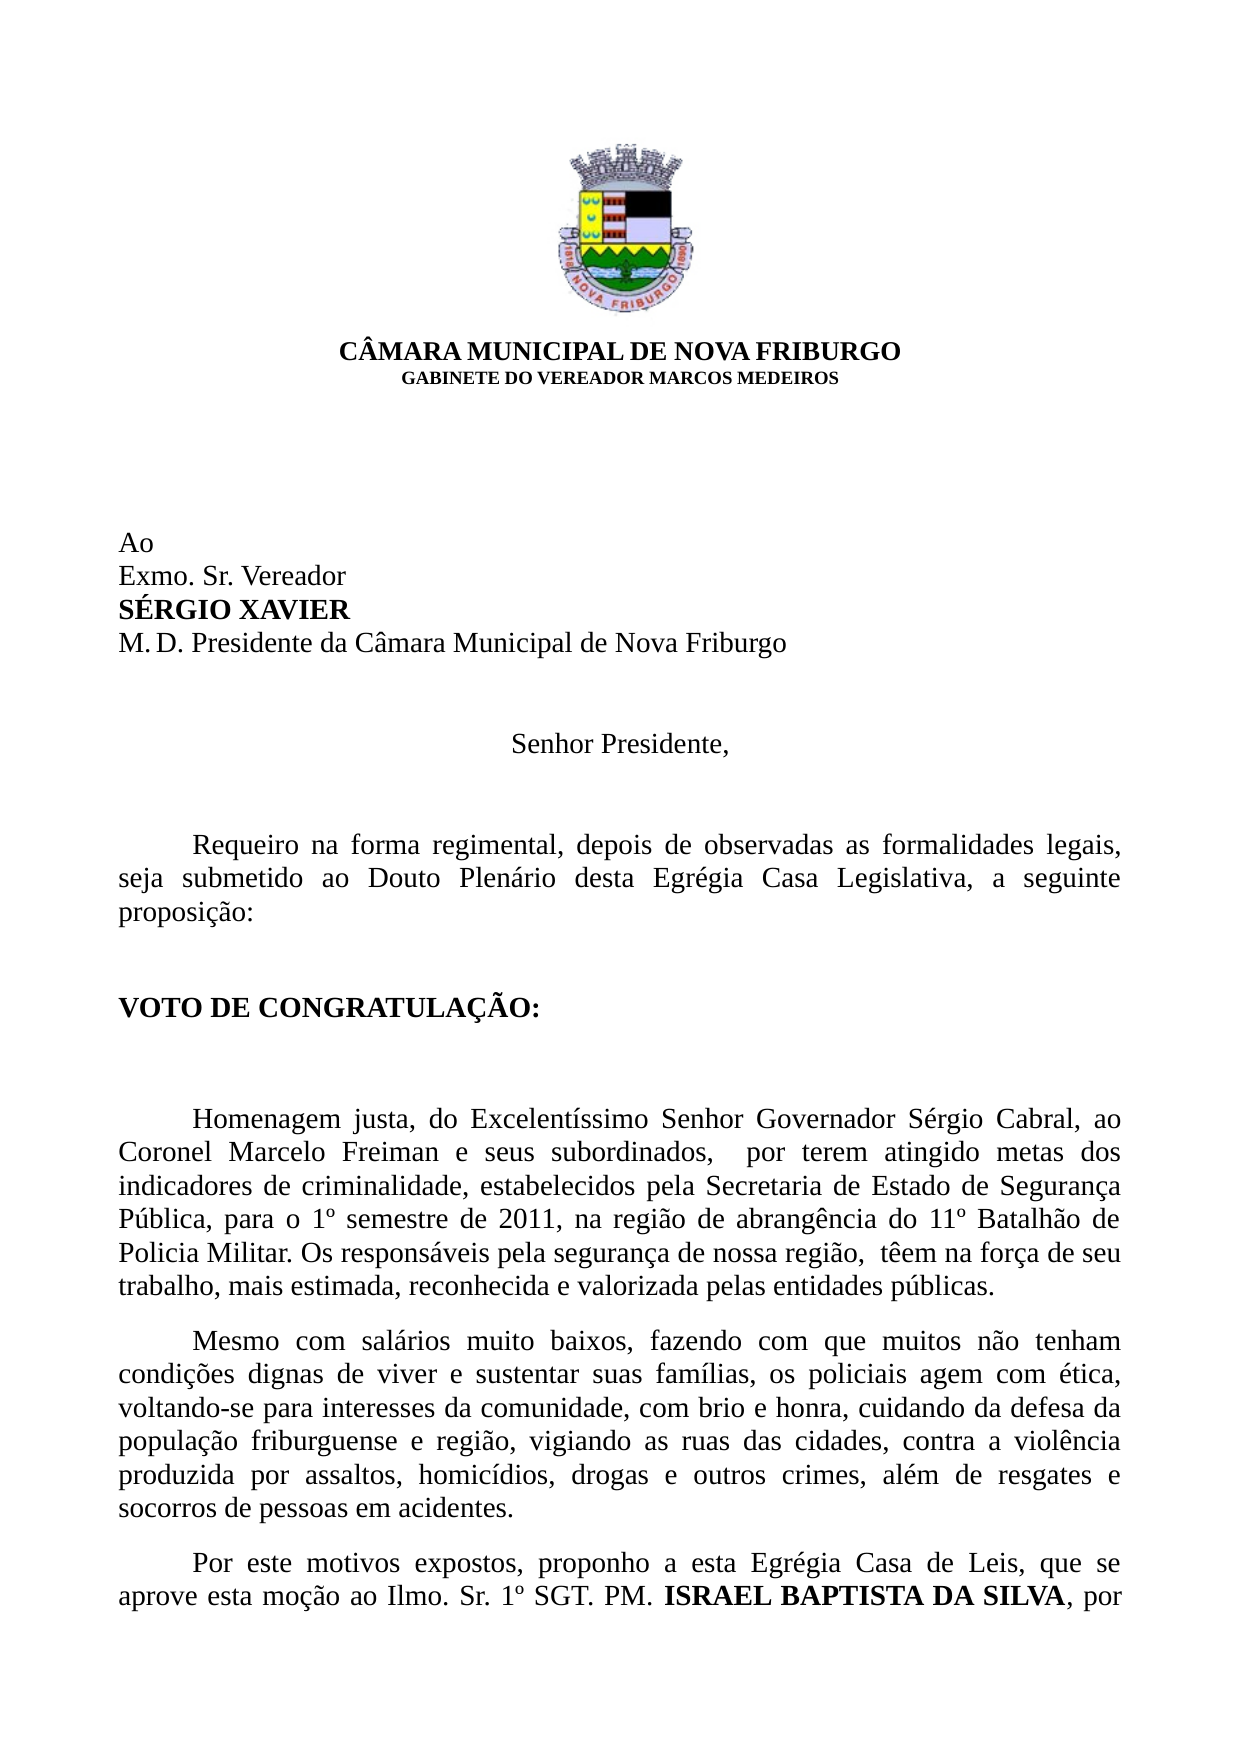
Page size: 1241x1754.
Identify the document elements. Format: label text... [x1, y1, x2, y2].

text Por este motivos expostos, proponho a esta Egrégia Casa de Leis, que se aprove esta moção ao Ilmo. Sr. 1º SGT. PM. ISRAEL BAPTISTA DA SILVA, por [118, 1545, 1122, 1612]
text Ao [118, 525, 1122, 558]
text Exmo. Sr. Vereador [118, 558, 1122, 592]
text GABINETE DO VEREADOR MARCOS MEDEIROS [118, 367, 1122, 388]
text SÉRGIO XAVIER [118, 592, 1122, 626]
text Senhor Presidente, [118, 726, 1122, 760]
text Requeiro na forma regimental, depois de observadas as formalidades legais, seja submetido ao Douto Plenário desta Egrégia Casa Legislativa, a seguinte proposição: [118, 827, 1122, 927]
text Mesmo com salários muito baixos, fazendo com que muitos não tenham condições dignas de viver e sustentar suas famílias, os policiais agem com ética, voltando-se para interesses da comunidade, com brio e honra, cuidando da defesa da população friburguense e região, vigiando as ruas das cidades, contra a violência produzida por assaltos, homicídios, drogas e outros crimes, além de resgates e socorros de pessoas em acidentes. [118, 1323, 1122, 1524]
text CÂMARA MUNICIPAL DE NOVA FRIBURGO [118, 335, 1122, 367]
text Homenagem justa, do Excelentíssimo Senhor Governador Sérgio Cabral, ao Coronel Marcelo Freiman e seus subordinados, por terem atingido metas dos indicadores de criminalidade, estabelecidos pela Secretaria de Estado de Segurança Pública, para o 1º semestre de 2011, na região de abrangência do 11º Batalhão de Policia Militar. Os responsáveis pela segurança de nossa região, têem na força de seu trabalho, mais estimada, reconhecida e valorizada pelas entidades públicas. [118, 1101, 1122, 1302]
list D. Presidente da Câmara Municipal de Nova Friburgo [118, 626, 1122, 659]
text VOTO DE CONGRATULAÇÃO: [118, 990, 1122, 1023]
picture [537, 127, 703, 327]
